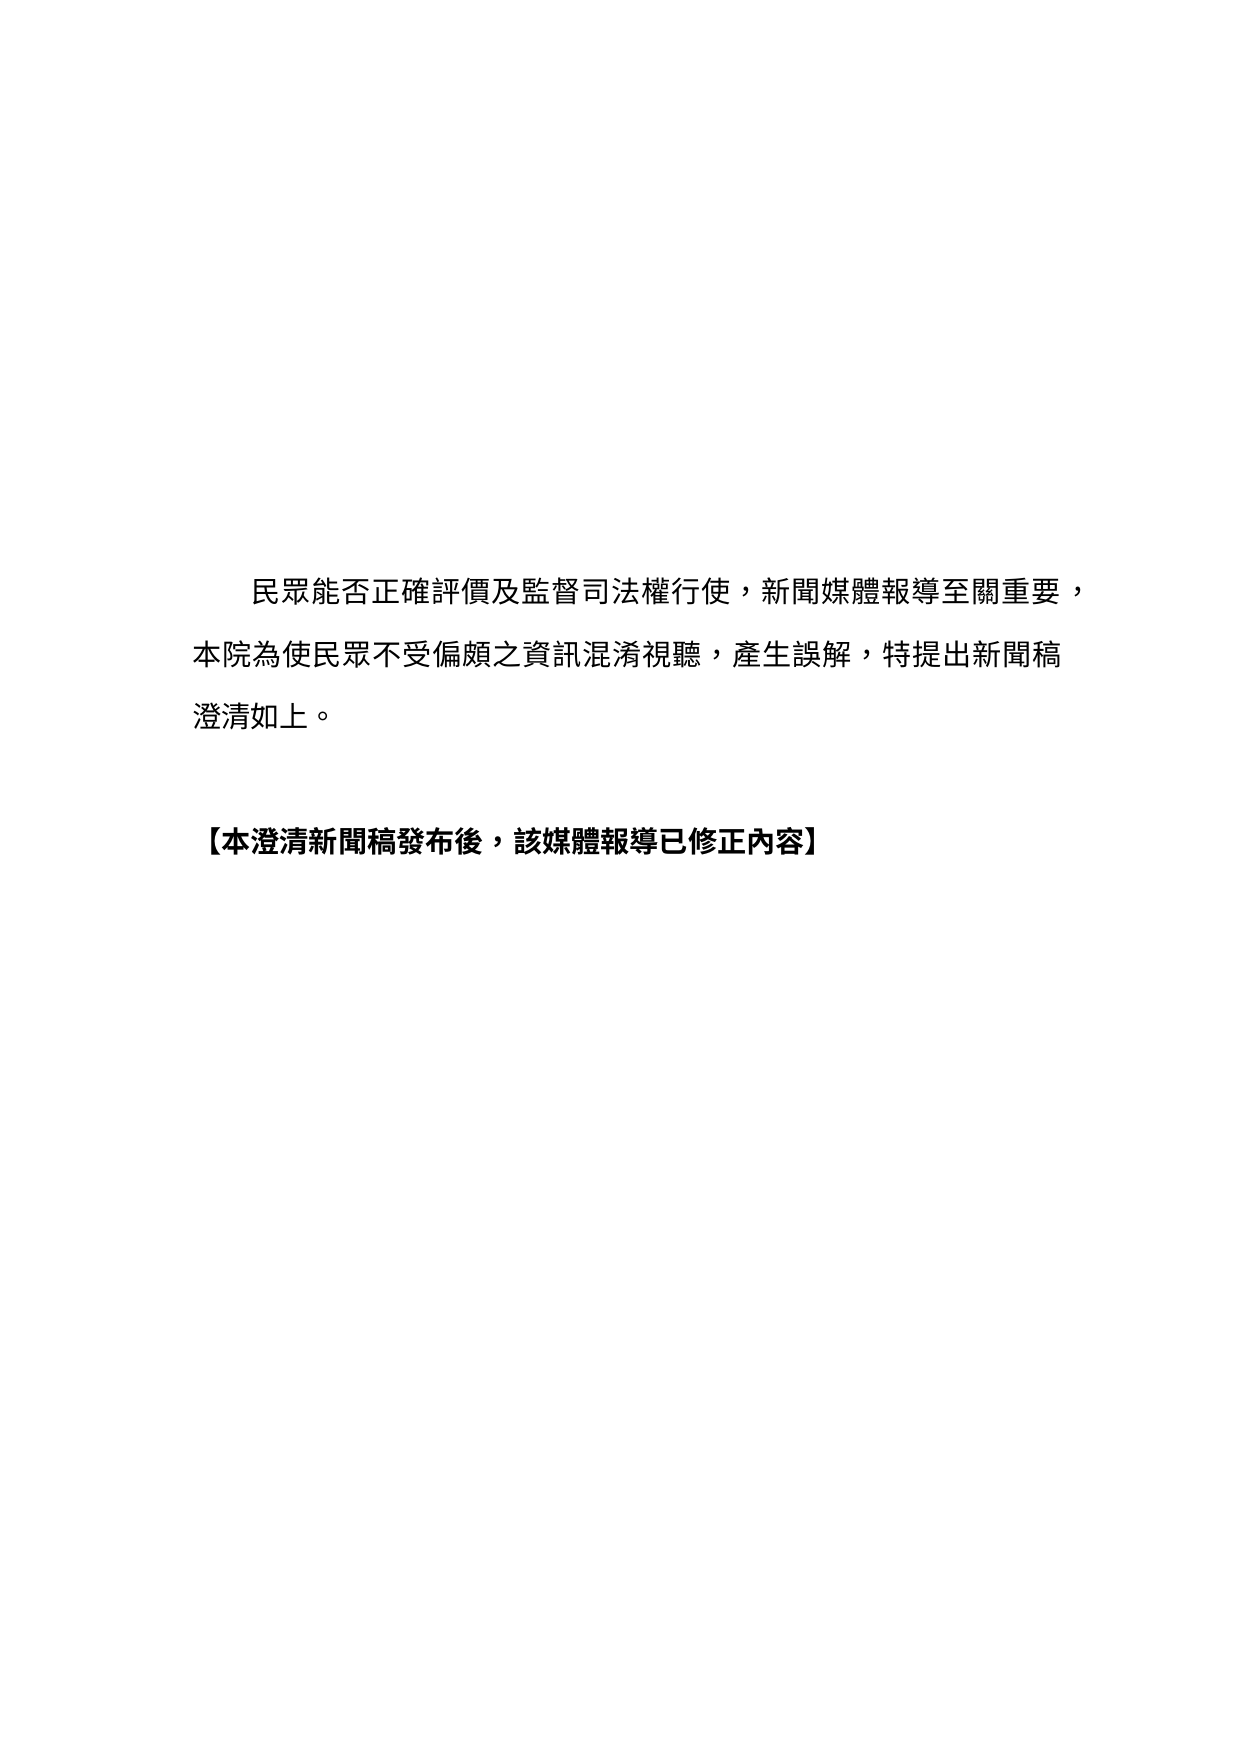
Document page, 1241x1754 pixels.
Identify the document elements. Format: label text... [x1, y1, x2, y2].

text 【本澄清新聞稿發布後，該媒體報導已修正內容】 [192, 798, 1063, 861]
text 民眾能否正確評價及監督司法權行使，新聞媒體報導至關重要，本院為使民眾不受偏頗之資訊混淆視聽，產生誤解，特提出新聞稿澄清如上。 [192, 548, 1063, 736]
